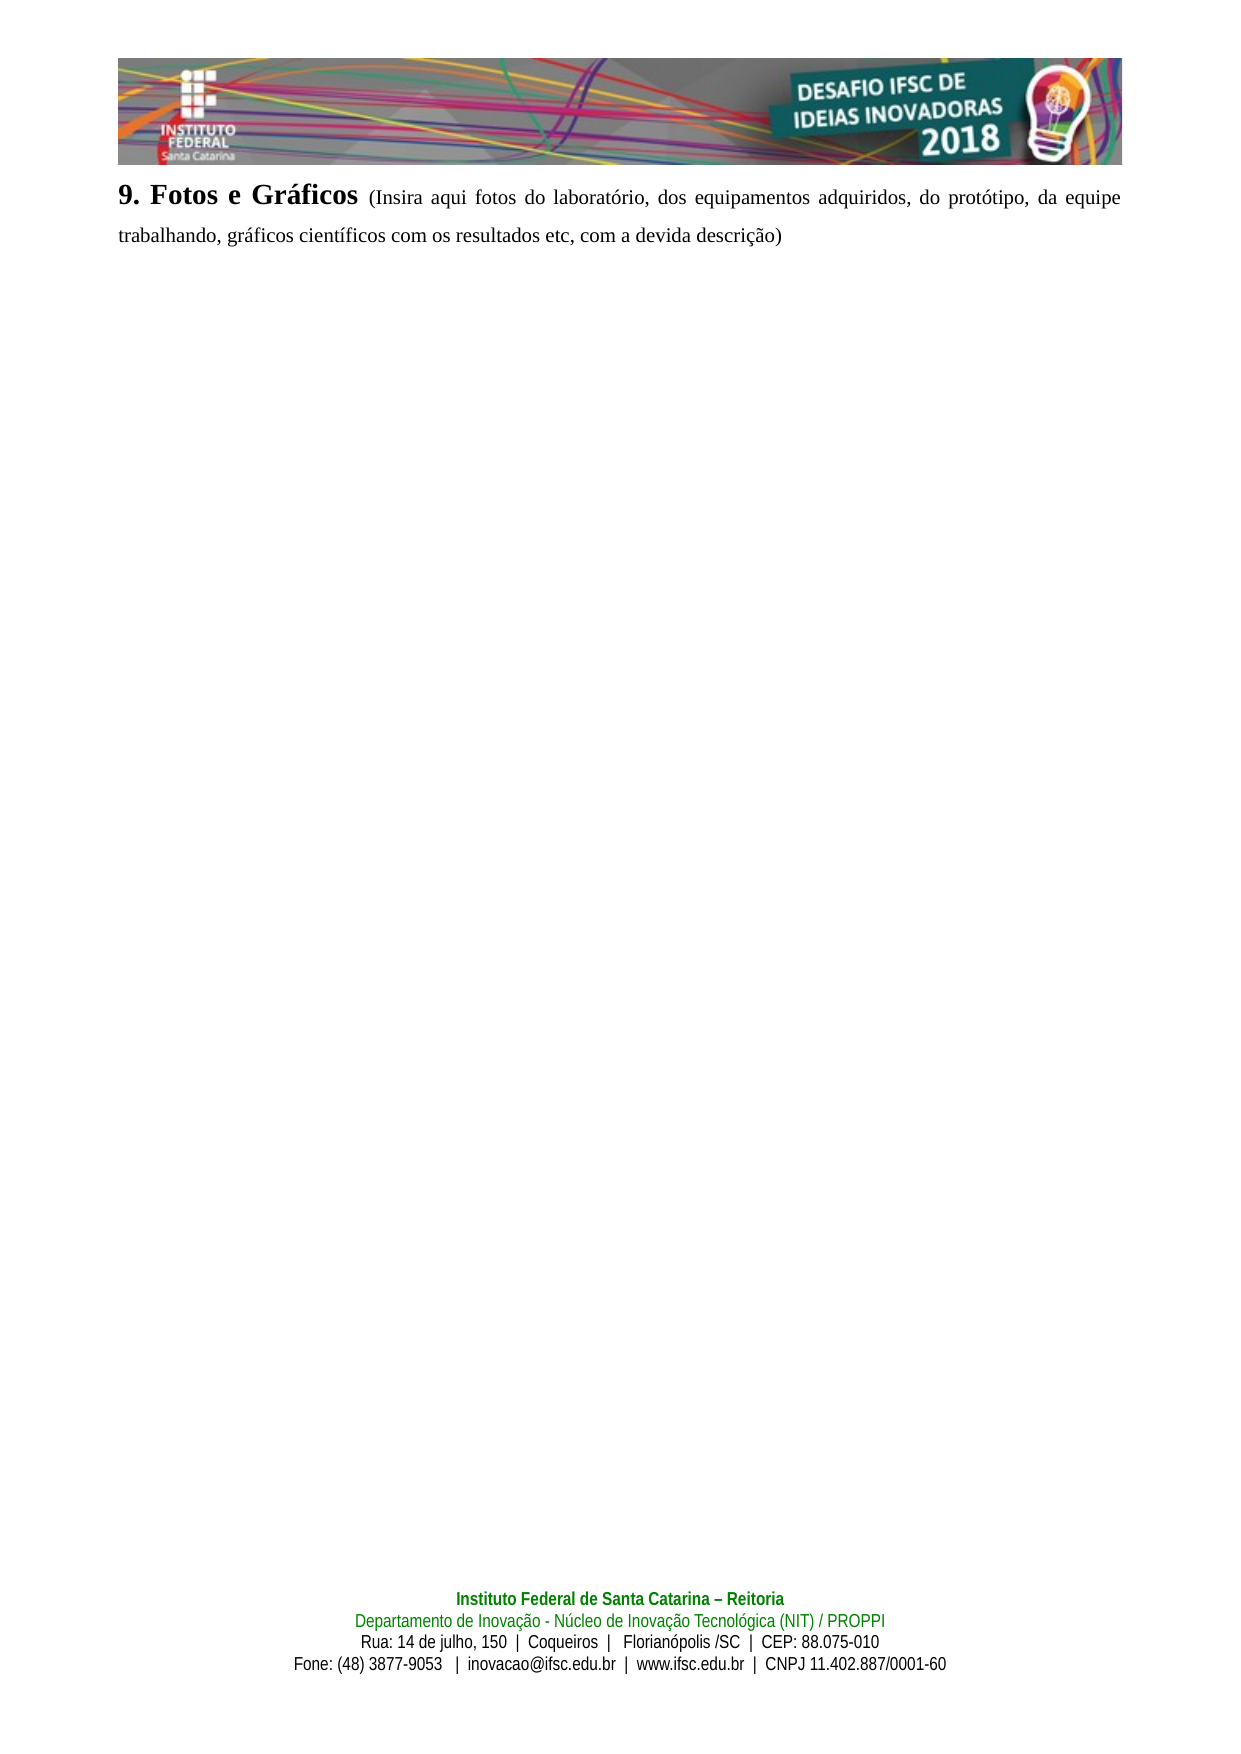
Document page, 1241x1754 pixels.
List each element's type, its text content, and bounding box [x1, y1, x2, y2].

picture [118, 58, 1123, 165]
text 9. Fotos e Gráficos (Insira aqui fotos do laboratório, dos equipamentos adquiridos, do protótipo, da equipe trabalhando, gráficos científicos com os resultados etc, com a devida descrição) [118, 177, 1122, 247]
